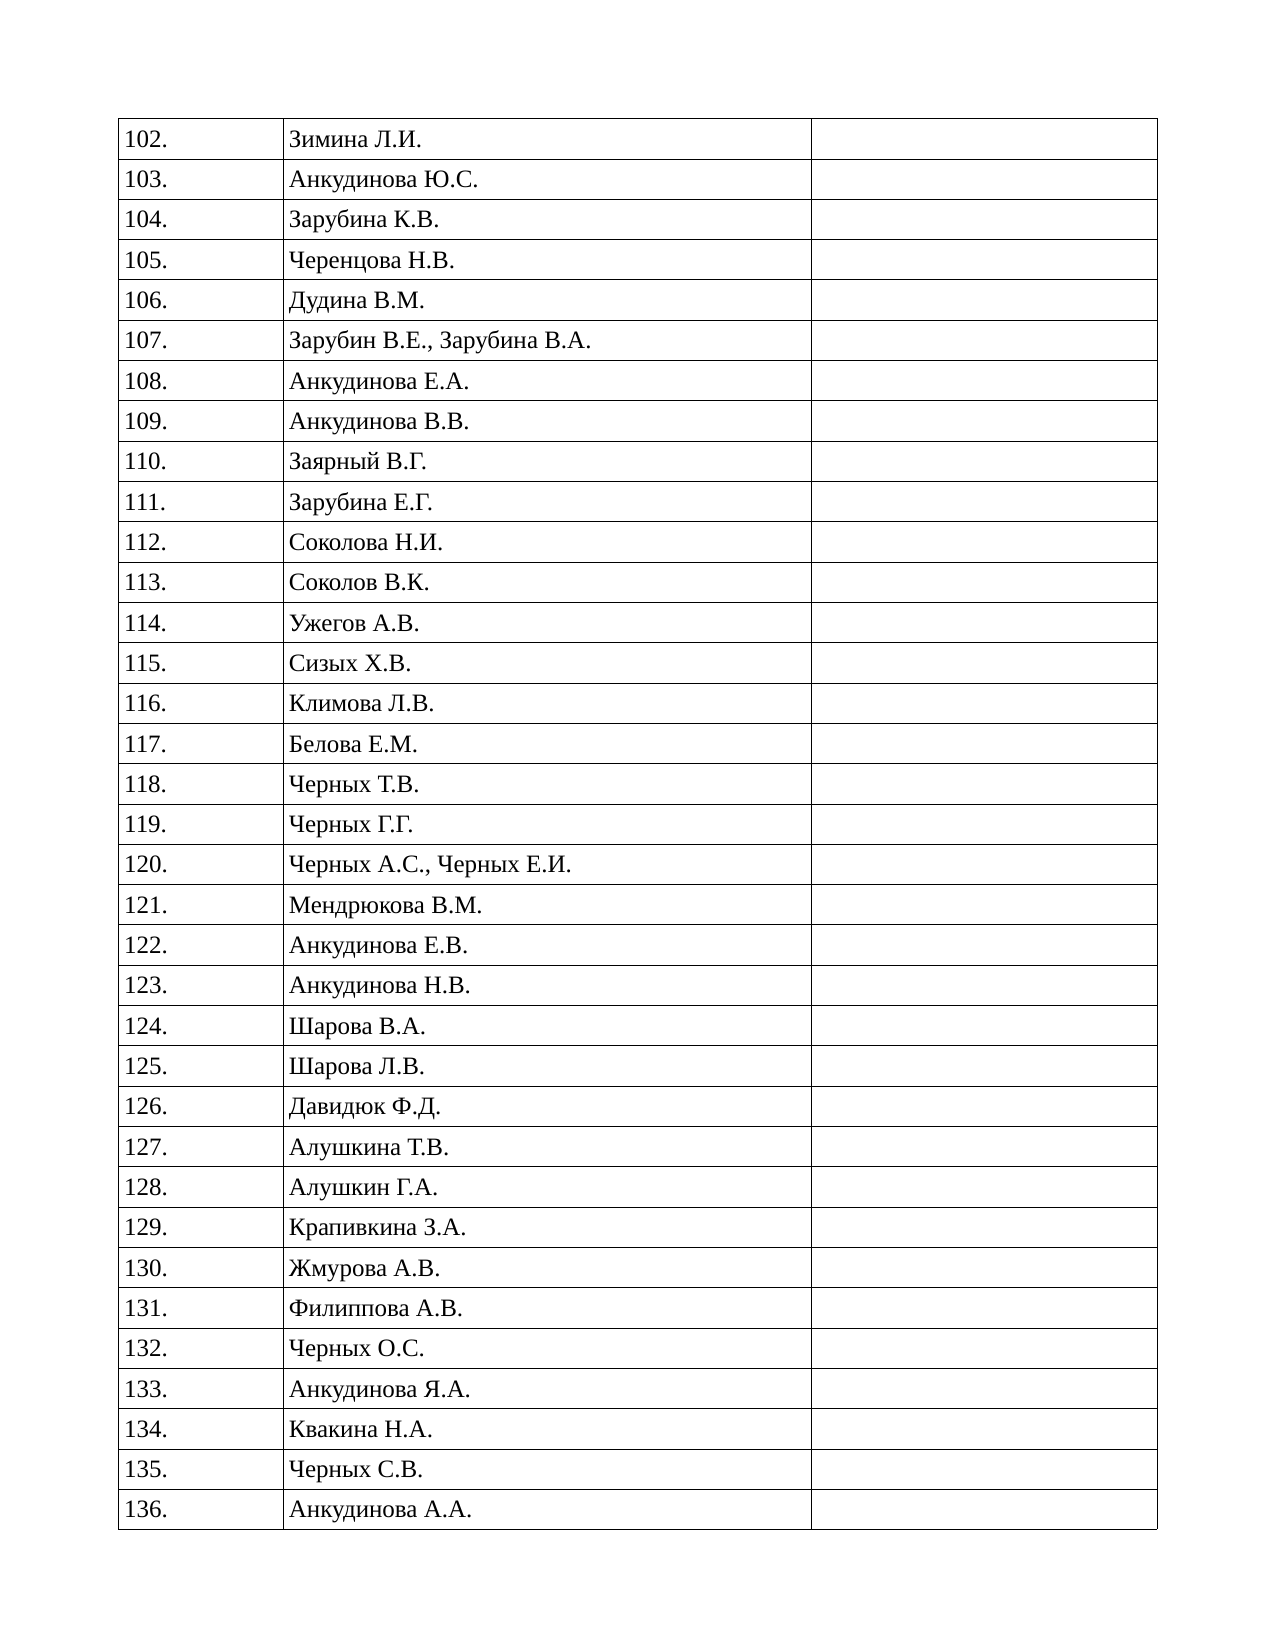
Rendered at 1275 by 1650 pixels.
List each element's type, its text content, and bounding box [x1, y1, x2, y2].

table_cell Мендрюкова В.М. [284, 885, 811, 924]
table_cell Зарубина К.В. [284, 200, 811, 239]
table_cell [812, 1208, 1157, 1247]
table_cell [119, 1006, 283, 1045]
table_cell [119, 1329, 283, 1368]
table_cell [119, 724, 283, 763]
table_cell [812, 119, 1157, 158]
table_cell Крапивкина З.А. [284, 1208, 811, 1247]
table_cell [812, 482, 1157, 521]
table_cell [812, 401, 1157, 441]
table_cell [812, 522, 1157, 562]
table_cell Зарубин В.Е., Зарубина В.А. [284, 321, 811, 360]
table_cell [812, 361, 1157, 400]
table_cell [812, 603, 1157, 642]
table_cell Шарова В.А. [284, 1006, 811, 1045]
table_cell [812, 1288, 1157, 1327]
table_cell [119, 966, 283, 1005]
table_cell Квакина Н.А. [284, 1409, 811, 1448]
table_cell Давидюк Ф.Д. [284, 1087, 811, 1126]
table_cell [812, 764, 1157, 803]
table_cell [812, 684, 1157, 723]
table_cell Анкудинова Н.В. [284, 966, 811, 1005]
table_cell Заярный В.Г. [284, 442, 811, 481]
table_cell [119, 764, 283, 803]
table_cell [119, 401, 283, 441]
table_cell [812, 1006, 1157, 1045]
table_cell [119, 522, 283, 562]
table_cell [119, 1248, 283, 1287]
table_cell [119, 442, 283, 481]
table_cell [812, 321, 1157, 360]
table_cell [812, 724, 1157, 763]
table_cell Белова Е.М. [284, 724, 811, 763]
table_cell [119, 280, 283, 320]
table_cell Климова Л.В. [284, 684, 811, 723]
table_cell [119, 1087, 283, 1126]
table_cell [812, 1369, 1157, 1408]
table_cell [812, 1167, 1157, 1207]
table_cell [812, 1087, 1157, 1126]
table_cell Анкудинова А.А. [284, 1490, 811, 1529]
table_cell Ужегов А.В. [284, 603, 811, 642]
table_cell [812, 280, 1157, 320]
table_cell [812, 1450, 1157, 1489]
table_cell [812, 200, 1157, 239]
table_cell [119, 1409, 283, 1448]
table_cell Анкудинова Ю.С. [284, 160, 811, 199]
table_cell Шарова Л.В. [284, 1046, 811, 1086]
table_cell [812, 1329, 1157, 1368]
table_cell Соколова Н.И. [284, 522, 811, 562]
table_cell [119, 321, 283, 360]
table_cell Дудина В.М. [284, 280, 811, 320]
table_cell [119, 119, 283, 158]
table_cell [119, 1167, 283, 1207]
table_cell [812, 1490, 1157, 1529]
table_cell Зимина Л.И. [284, 119, 811, 158]
table_cell [812, 966, 1157, 1005]
table_cell Черенцова Н.В. [284, 240, 811, 279]
table_cell [812, 885, 1157, 924]
table_cell [119, 1046, 283, 1086]
table_cell [119, 643, 283, 682]
table_cell Черных О.С. [284, 1329, 811, 1368]
table_cell [812, 240, 1157, 279]
table_cell [812, 1127, 1157, 1166]
table_cell [119, 1450, 283, 1489]
table_cell [119, 603, 283, 642]
table_cell Алушкин Г.А. [284, 1167, 811, 1207]
table_cell [119, 361, 283, 400]
table_cell [812, 1046, 1157, 1086]
table_cell Черных С.В. [284, 1450, 811, 1489]
table_cell [812, 1248, 1157, 1287]
table_cell Жмурова А.В. [284, 1248, 811, 1287]
table_cell [119, 1288, 283, 1327]
table_cell Филиппова А.В. [284, 1288, 811, 1327]
table_cell Черных А.С., Черных Е.И. [284, 845, 811, 884]
table_cell [119, 805, 283, 844]
table_cell [119, 1127, 283, 1166]
table_cell Анкудинова Е.В. [284, 925, 811, 965]
table_cell [812, 845, 1157, 884]
table_cell [119, 925, 283, 965]
table_cell [812, 925, 1157, 965]
table_cell [119, 845, 283, 884]
table_cell [119, 1369, 283, 1408]
table_cell [812, 442, 1157, 481]
table_cell [812, 643, 1157, 682]
table_cell [812, 805, 1157, 844]
table_cell [812, 1409, 1157, 1448]
table_cell [812, 563, 1157, 602]
table_cell [812, 160, 1157, 199]
table_cell [119, 482, 283, 521]
table_cell Сизых Х.В. [284, 643, 811, 682]
table_cell [119, 240, 283, 279]
table_cell Анкудинова Я.А. [284, 1369, 811, 1408]
table_cell [119, 1490, 283, 1529]
table_cell [119, 684, 283, 723]
table_cell [119, 885, 283, 924]
table_cell Соколов В.К. [284, 563, 811, 602]
table_cell Алушкина Т.В. [284, 1127, 811, 1166]
table_cell Зарубина Е.Г. [284, 482, 811, 521]
table_cell [119, 1208, 283, 1247]
table_cell Анкудинова В.В. [284, 401, 811, 441]
table_cell [119, 563, 283, 602]
table_cell [119, 200, 283, 239]
table_cell [119, 160, 283, 199]
table_cell Анкудинова Е.А. [284, 361, 811, 400]
table_cell Черных Г.Г. [284, 805, 811, 844]
table_cell Черных Т.В. [284, 764, 811, 803]
